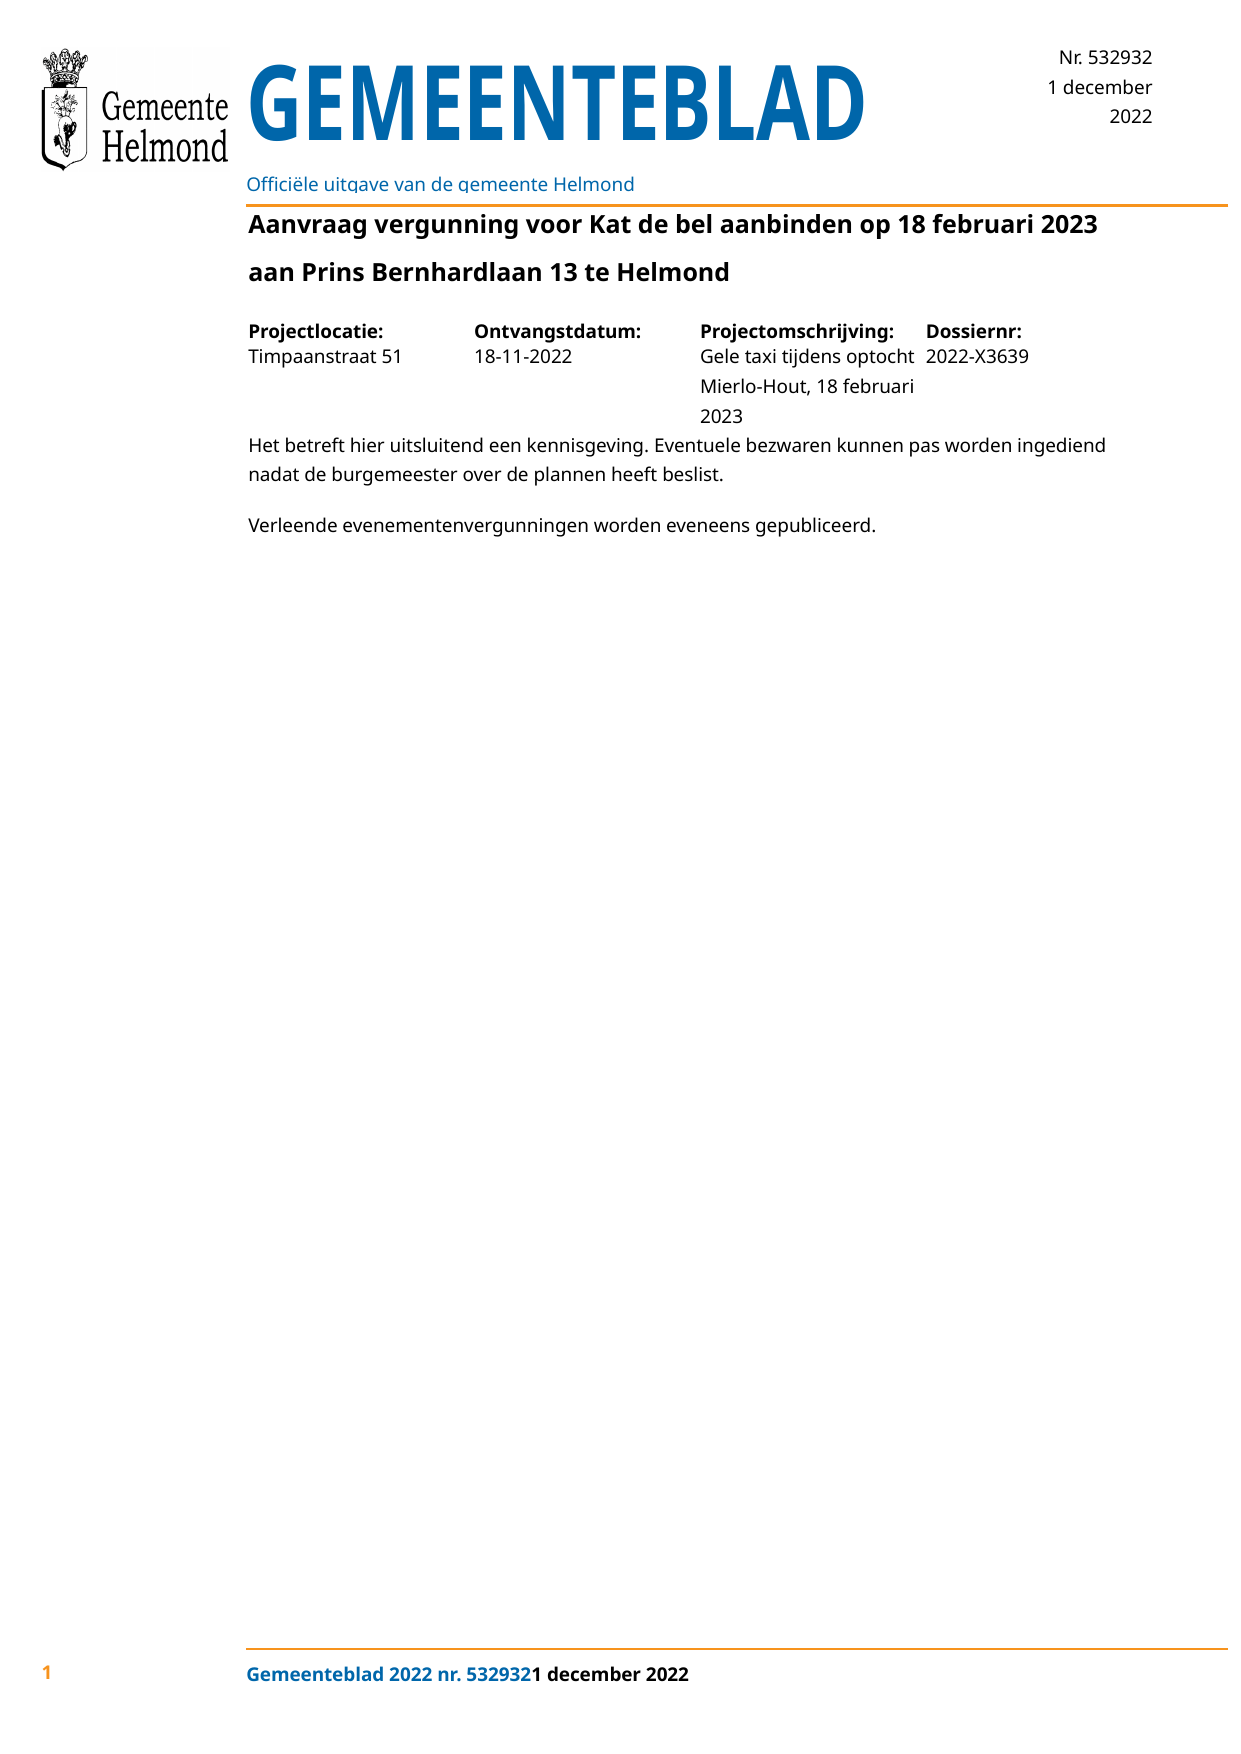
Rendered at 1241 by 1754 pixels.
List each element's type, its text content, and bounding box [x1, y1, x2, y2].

table_header Projectomschrijving: [700, 318, 926, 344]
table_cell 2022-X3639 [926, 344, 1152, 429]
text Aanvraag vergunning voor Kat de bel aanbinden op 18 februari 2023 aan Prins Bernhardlaan 13 te Helmond [248, 207, 1152, 288]
text Verleende evenementenvergunningen worden eveneens gepubliceerd. [248, 512, 1152, 538]
picture [41, 47, 231, 172]
text Het betreft hier uitsluitend een kennisgeving. Eventuele bezwaren kunnen pas worden ingediend nadat de burgemeester over de plannen heeft beslist. [248, 432, 1152, 487]
table_header Dossiernr: [926, 318, 1152, 344]
table_cell 18-11-2022 [474, 344, 700, 429]
table_header Ontvangstdatum: [474, 318, 700, 344]
table_cell Timpaanstraat 51 [248, 344, 474, 429]
table_cell Gele taxi tijdens optocht Mierlo-Hout, 18 februari 2023 [700, 344, 926, 429]
table_header Projectlocatie: [248, 318, 474, 344]
